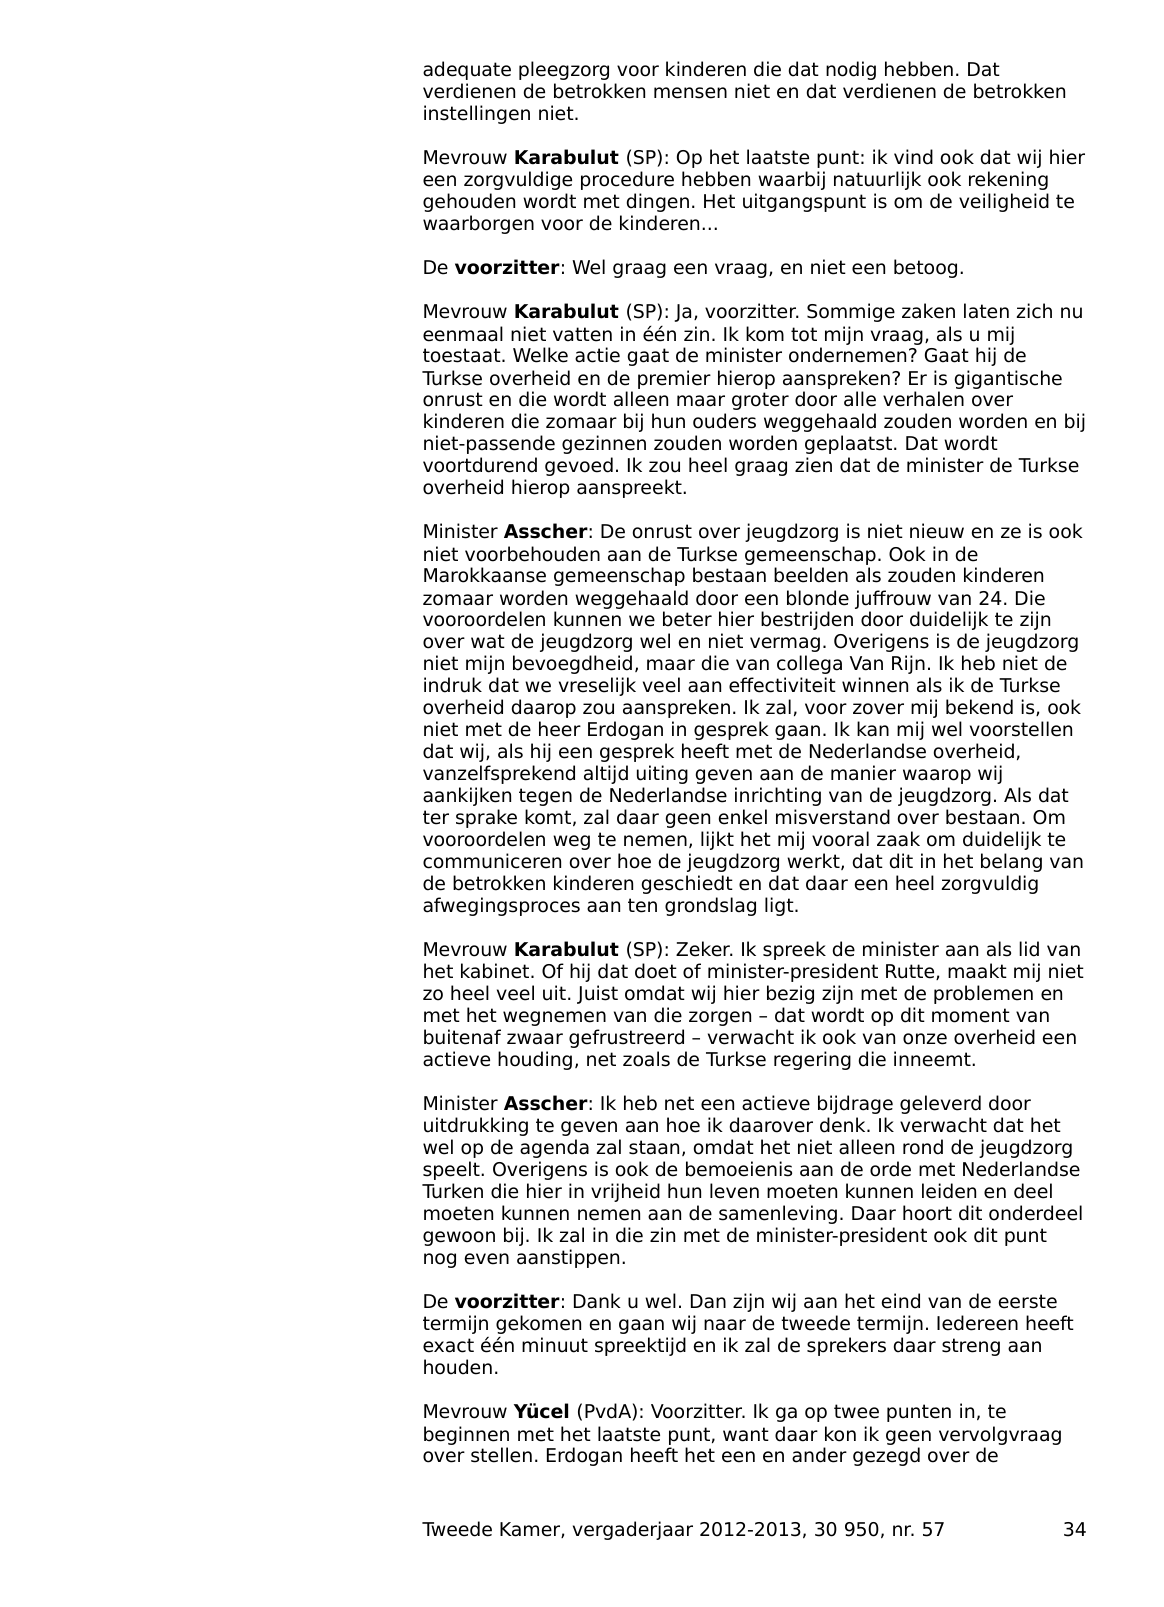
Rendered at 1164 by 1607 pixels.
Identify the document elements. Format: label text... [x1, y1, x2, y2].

text Mevrouw Karabulut (SP): Ja, voorzitter. Sommige zaken laten zich nu eenmaal niet vatten in één zin. Ik kom tot mijn vraag, als u mij toestaat. Welke actie gaat de minister ondernemen? Gaat hij de Turkse overheid en de premier hierop aanspreken? Er is gigantische onrust en die wordt alleen maar groter door alle verhalen over kinderen die zomaar bij hun ouders weggehaald zouden worden en bij niet-passende gezinnen zouden worden geplaatst. Dat wordt voortdurend gevoed. Ik zou heel graag zien dat de minister de Turkse overheid hierop aanspreekt. [422, 301, 1087, 499]
text De voorzitter: Wel graag een vraag, en niet een betoog. [422, 257, 1087, 279]
text Mevrouw Karabulut (SP): Op het laatste punt: ik vind ook dat wij hier een zorgvuldige procedure hebben waarbij natuurlijk ook rekening gehouden wordt met dingen. Het uitgangspunt is om de veiligheid te waarborgen voor de kinderen... [422, 147, 1087, 235]
text adequate pleegzorg voor kinderen die dat nodig hebben. Dat verdienen de betrokken mensen niet en dat verdienen de betrokken instellingen niet. [422, 59, 1087, 125]
text Minister Asscher: De onrust over jeugdzorg is niet nieuw en ze is ook niet voorbehouden aan de Turkse gemeenschap. Ook in de Marokkaanse gemeenschap bestaan beelden als zouden kinderen zomaar worden weggehaald door een blonde juffrouw van 24. Die vooroordelen kunnen we beter hier bestrijden door duidelijk te zijn over wat de jeugdzorg wel en niet vermag. Overigens is de jeugdzorg niet mijn bevoegdheid, maar die van collega Van Rijn. Ik heb niet de indruk dat we vreselijk veel aan effectiviteit winnen als ik de Turkse overheid daarop zou aanspreken. Ik zal, voor zover mij bekend is, ook niet met de heer Erdogan in gesprek gaan. Ik kan mij wel voorstellen dat wij, als hij een gesprek heeft met de Nederlandse overheid, vanzelfsprekend altijd uiting geven aan de manier waarop wij aankijken tegen de Nederlandse inrichting van de jeugdzorg. Als dat ter sprake komt, zal daar geen enkel misverstand over bestaan. Om vooroordelen weg te nemen, lijkt het mij vooral zaak om duidelijk te communiceren over hoe de jeugdzorg werkt, dat dit in het belang van de betrokken kinderen geschiedt en dat daar een heel zorgvuldig afwegingsproces aan ten grondslag ligt. [422, 521, 1087, 917]
text Mevrouw Karabulut (SP): Zeker. Ik spreek de minister aan als lid van het kabinet. Of hij dat doet of minister-president Rutte, maakt mij niet zo heel veel uit. Juist omdat wij hier bezig zijn met de problemen en met het wegnemen van die zorgen – dat wordt op dit moment van buitenaf zwaar gefrustreerd – verwacht ik ook van onze overheid een actieve houding, net zoals de Turkse regering die inneemt. [422, 939, 1087, 1071]
text De voorzitter: Dank u wel. Dan zijn wij aan het eind van de eerste termijn gekomen en gaan wij naar de tweede termijn. Iedereen heeft exact één minuut spreektijd en ik zal de sprekers daar streng aan houden. [422, 1291, 1087, 1379]
text Mevrouw Yücel (PvdA): Voorzitter. Ik ga op twee punten in, te beginnen met het laatste punt, want daar kon ik geen vervolgvraag over stellen. Erdogan heeft het een en ander gezegd over de [422, 1401, 1087, 1467]
text Minister Asscher: Ik heb net een actieve bijdrage geleverd door uitdrukking te geven aan hoe ik daarover denk. Ik verwacht dat het wel op de agenda zal staan, omdat het niet alleen rond de jeugdzorg speelt. Overigens is ook de bemoeienis aan de orde met Nederlandse Turken die hier in vrijheid hun leven moeten kunnen leiden en deel moeten kunnen nemen aan de samenleving. Daar hoort dit onderdeel gewoon bij. Ik zal in die zin met de minister-president ook dit punt nog even aanstippen. [422, 1093, 1087, 1269]
